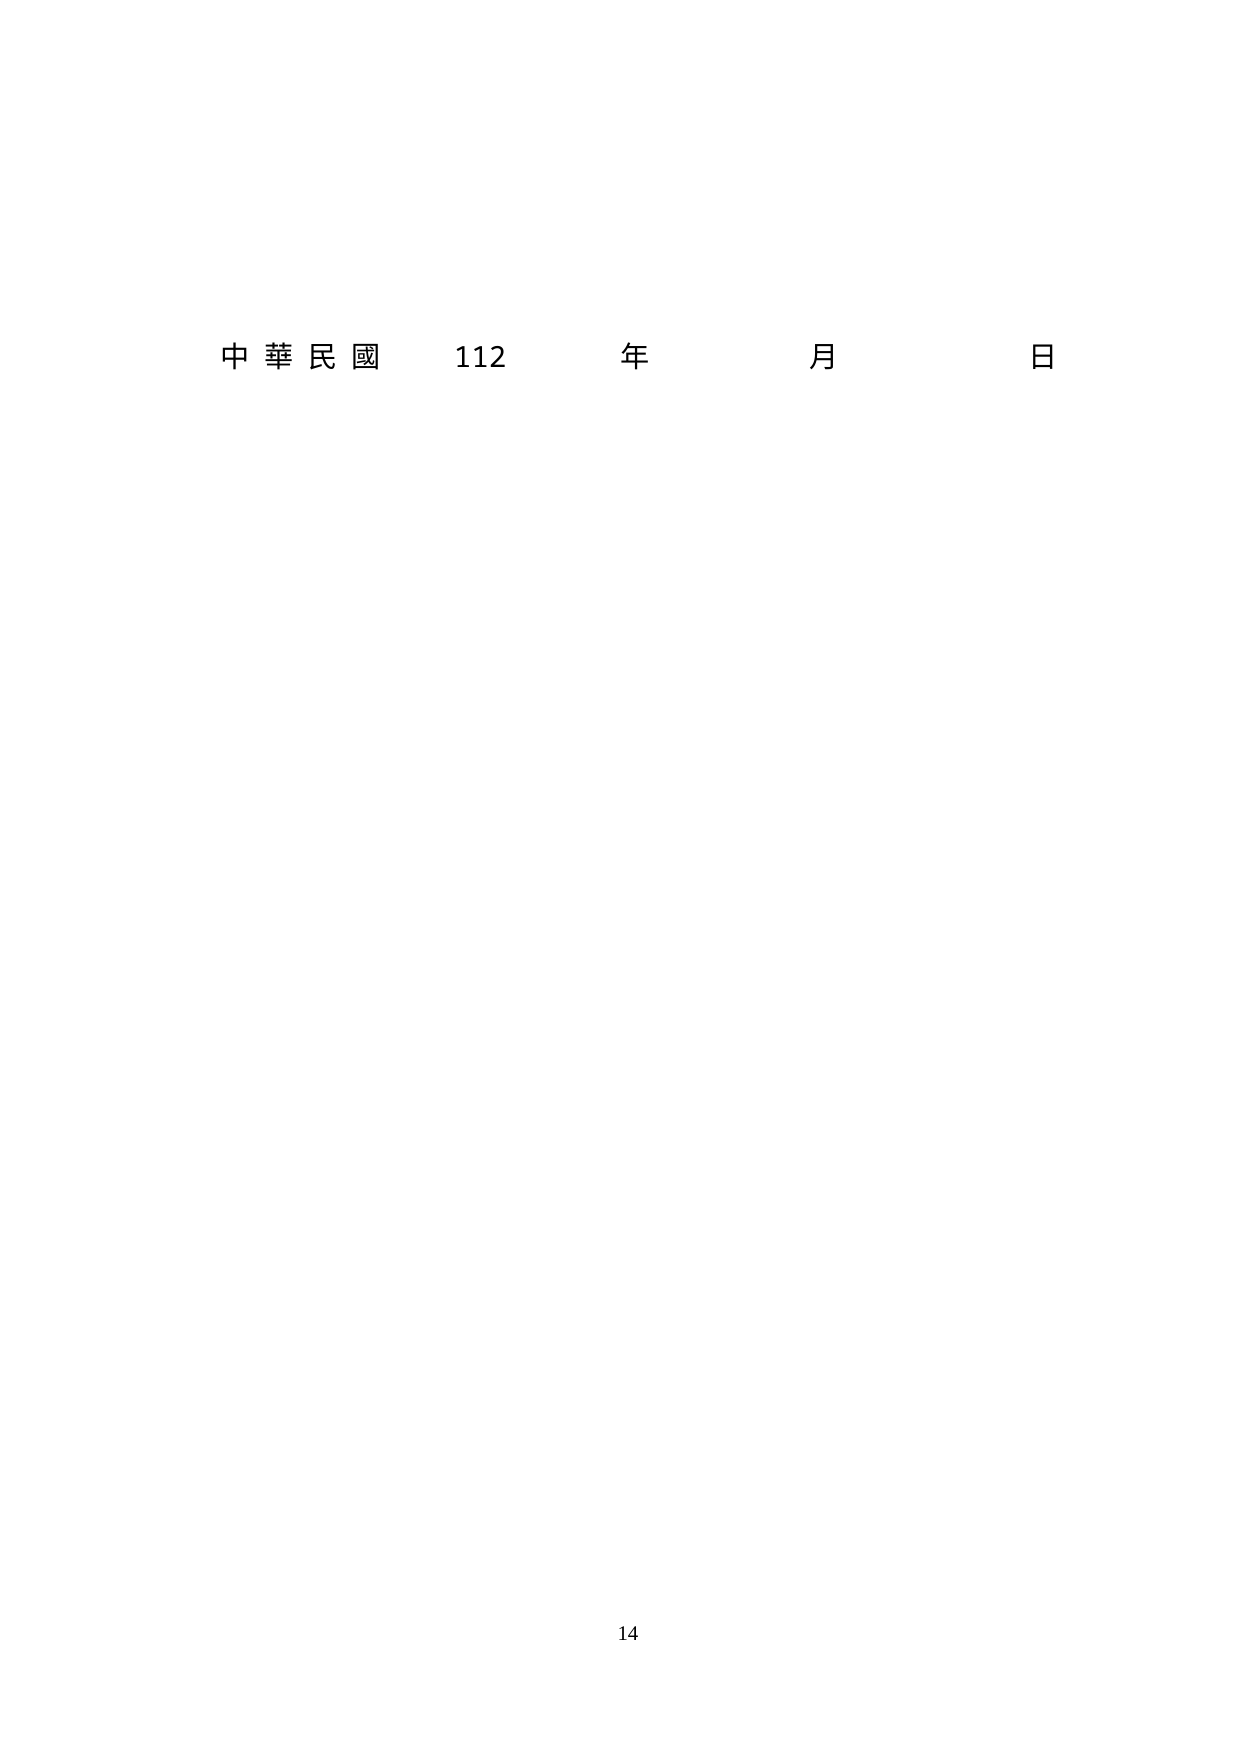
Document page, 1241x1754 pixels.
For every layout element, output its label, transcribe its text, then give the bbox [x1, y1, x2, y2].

text [133, 105, 1122, 292]
text 中 華 民 國 112 年 月 日 [133, 313, 1122, 376]
